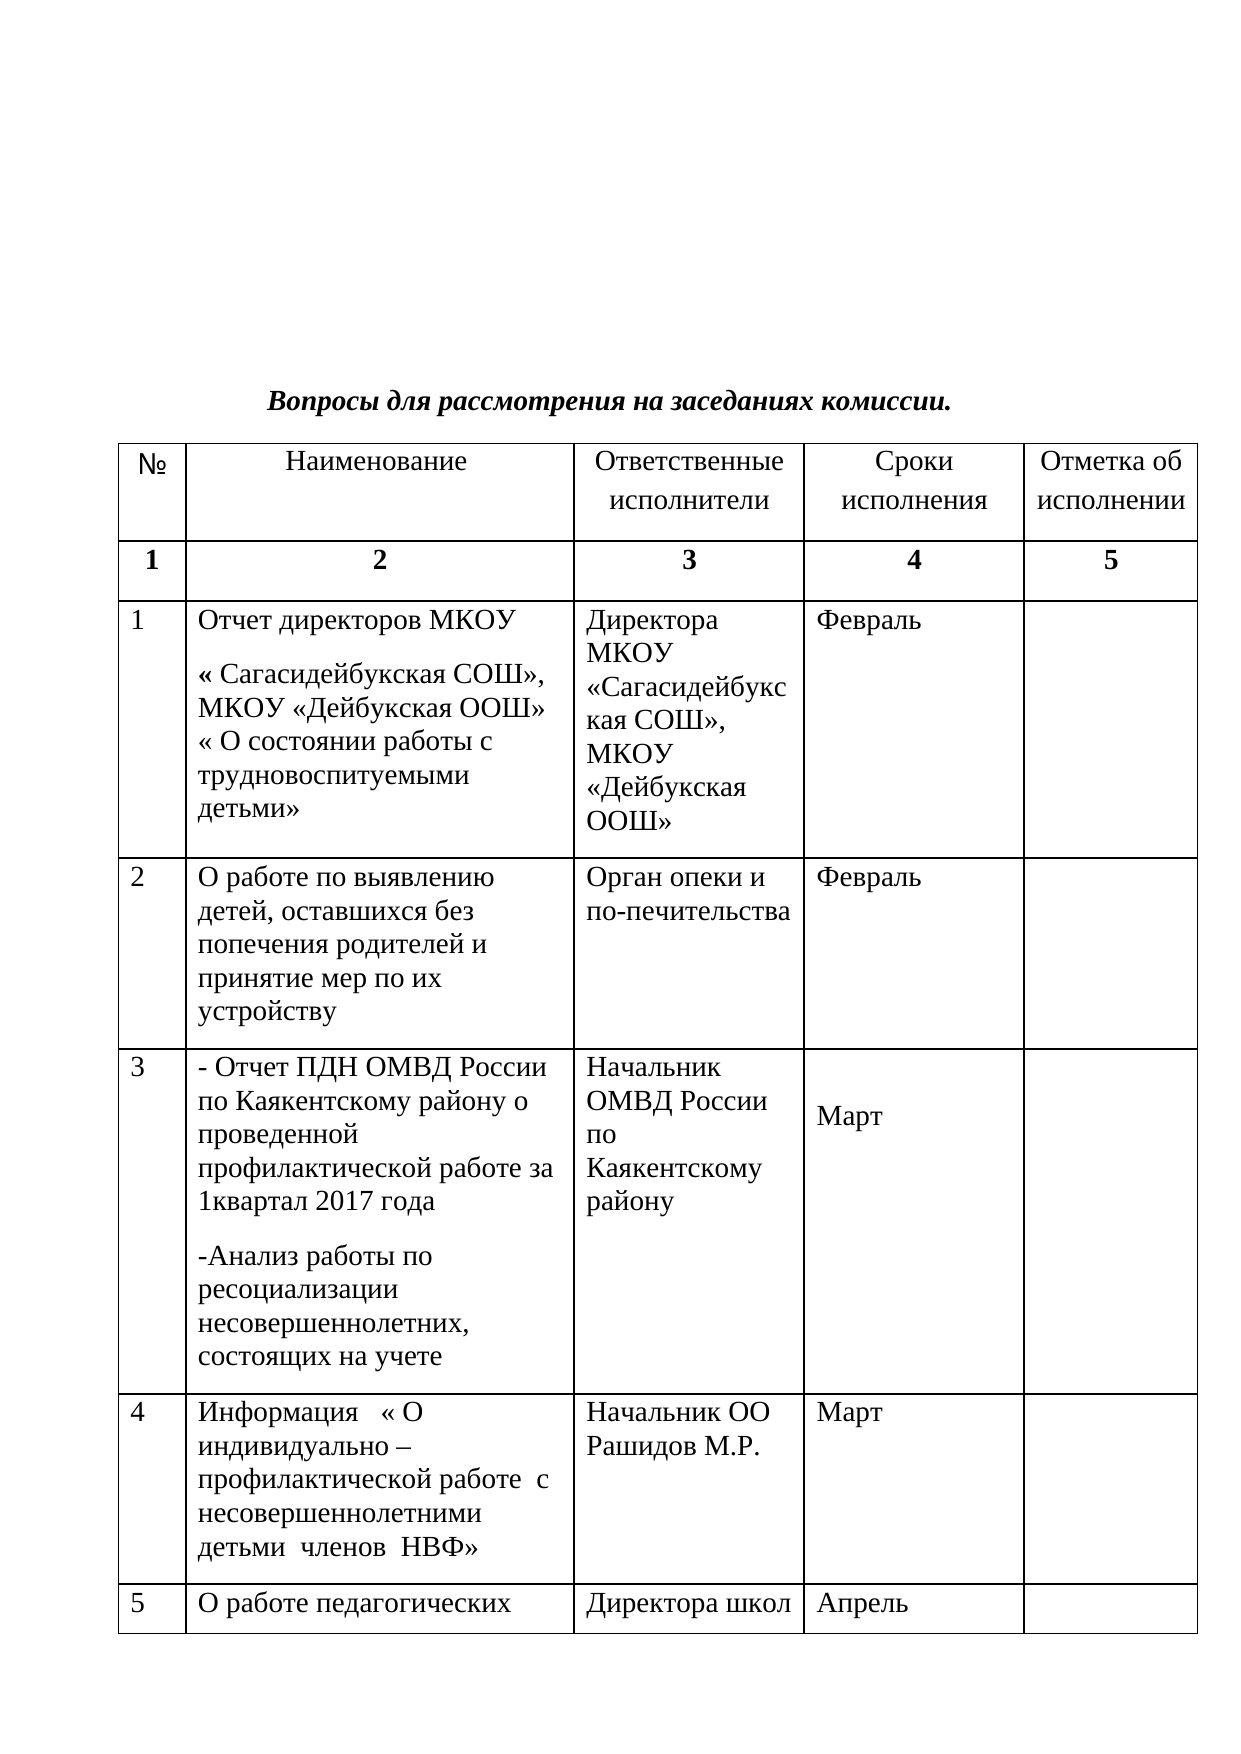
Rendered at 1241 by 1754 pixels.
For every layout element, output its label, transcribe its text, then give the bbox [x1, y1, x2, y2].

table_header Отметка об исполнении [1025, 444, 1197, 540]
table_header Сроки исполнения [805, 444, 1023, 540]
table_cell 1 [119, 602, 185, 857]
table_cell 3 [119, 1050, 185, 1393]
table_cell Начальник ОО Рашидов М.Р. [575, 1395, 803, 1583]
table_cell [1025, 1395, 1197, 1583]
table_cell 2 [187, 542, 573, 600]
table_cell О работе по выявлению детей, оставшихся без попечения родителей и принятие мер по их устройству [187, 859, 573, 1048]
table_cell Отчет директоров МКОУ « Сагасидейбукская СОШ», МКОУ «Дейбукская ООШ» « О состоянии работы с трудновоспитуемыми детьми» [187, 602, 573, 857]
table_cell [1025, 1585, 1197, 1633]
table_cell 5 [119, 1585, 185, 1633]
table_header Ответственные исполнители [575, 444, 803, 540]
table_cell 4 [119, 1395, 185, 1583]
table_cell 2 [119, 859, 185, 1048]
table_header Наименование [187, 444, 573, 540]
table_cell О работе педагогических [187, 1585, 573, 1633]
table_cell [1025, 602, 1197, 857]
table_cell Февраль [805, 602, 1023, 857]
table_cell 1 [119, 542, 185, 600]
table_header № [119, 444, 185, 540]
table_cell Март [805, 1050, 1023, 1393]
table_cell Начальник ОМВД России по Каякентскому району [575, 1050, 803, 1393]
text Вопросы для рассмотрения на заседаниях комиссии. [118, 383, 1104, 417]
table_cell Директора школ [575, 1585, 803, 1633]
table_cell Март [805, 1395, 1023, 1583]
table_cell - Отчет ПДН ОМВД России по Каякентскому району о проведенной профилактической работе за 1квартал 2017 года -Анализ работы по ресоциализации несовершеннолетних, состоящих на учете [187, 1050, 573, 1393]
table_cell Орган опеки и по-печительства [575, 859, 803, 1048]
table_cell [1025, 859, 1197, 1048]
table_cell 4 [805, 542, 1023, 600]
table_cell 5 [1025, 542, 1197, 600]
table_cell Информация « О индивидуально – профилактической работе с несовершеннолетними детьми членов НВФ» [187, 1395, 573, 1583]
table_cell 3 [575, 542, 803, 600]
table_cell Февраль [805, 859, 1023, 1048]
table_cell Директора МКОУ «Сагасидейбукская СОШ», МКОУ «Дейбукская ООШ» [575, 602, 803, 857]
table_cell Апрель [805, 1585, 1023, 1633]
table_cell [1025, 1050, 1197, 1393]
